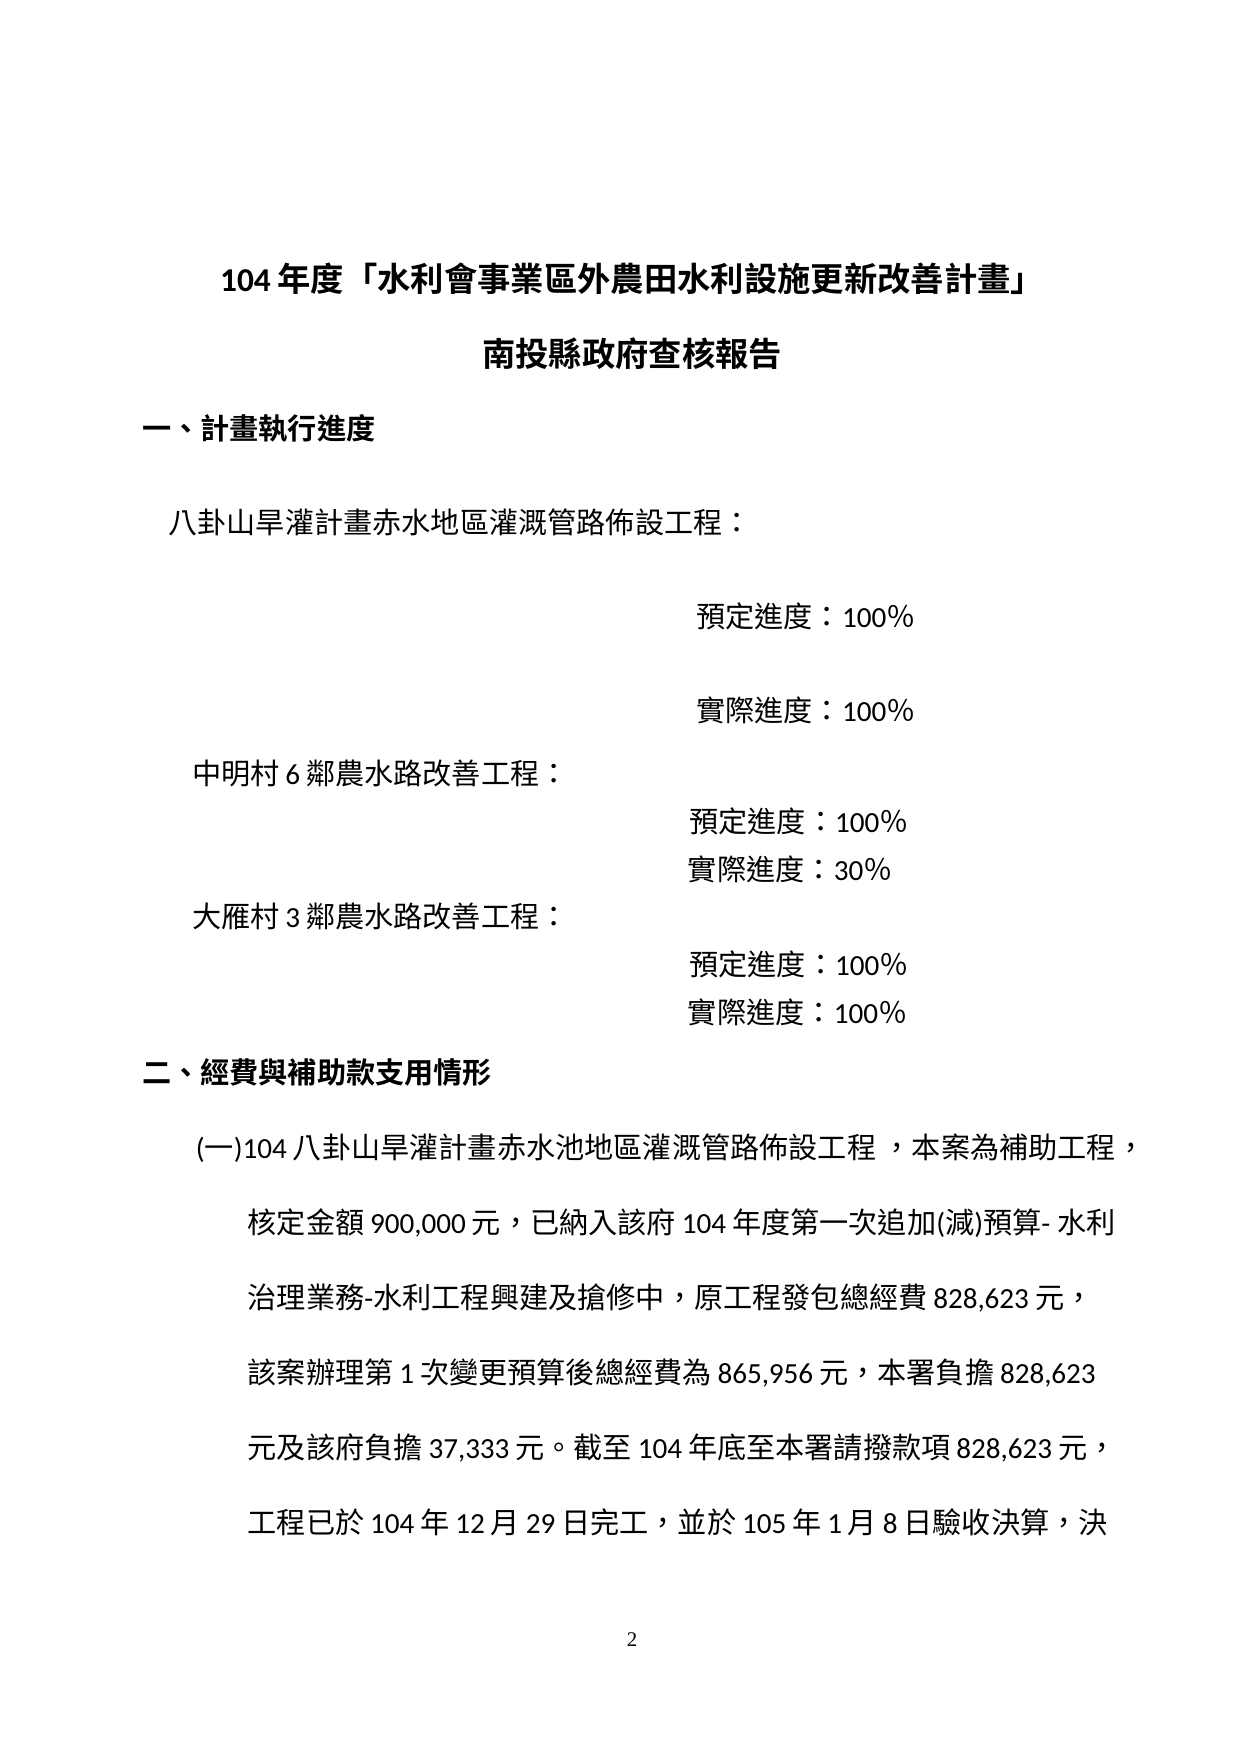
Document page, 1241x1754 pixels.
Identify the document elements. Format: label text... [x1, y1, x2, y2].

text 南投縣政府查核報告 [142, 314, 1122, 389]
text 實際進度：100％ [142, 671, 1122, 746]
text 預定進度：100％ [142, 577, 1122, 652]
text (一)104八卦山旱灌計畫赤水池地區灌溉管路佈設工程 ，本案為補助工程，核定金額900,000元，已納入該府104年度第一次追加(減)預算- 水利治理業務-水利工程興建及搶修中，原工程發包總經費828,623元，該案辦理第1次變更預算後總經費為865,956元，本署負擔828,623元及該府負擔37,333元。截至104年底至本署請撥款項828,623元，工程已於104年12月29日完工，並於105年1月8日驗收決算，決算數為865,956元，經查無工程結餘款及罰款；本案已於105年3月底已辦理經費核銷轉正並完成決算作業，已辦理結案。 [189, 1108, 1122, 1558]
text 實際進度：100％ [192, 985, 1122, 1033]
text 一、計畫執行進度 [142, 389, 1122, 464]
text 大雁村3鄰農水路改善工程： [192, 889, 1122, 937]
text 預定進度：100％ [208, 794, 1122, 842]
text 預定進度：100％ [208, 937, 1122, 985]
text 104年度「水利會事業區外農田水利設施更新改善計畫」 [142, 239, 1122, 314]
text 二、經費與補助款支用情形 [142, 1033, 1122, 1108]
text 實際進度：30％ [192, 842, 1122, 889]
text 中明村6鄰農水路改善工程： [192, 746, 1122, 794]
text 八卦山旱灌計畫赤水地區灌溉管路佈設工程： [142, 483, 1122, 558]
